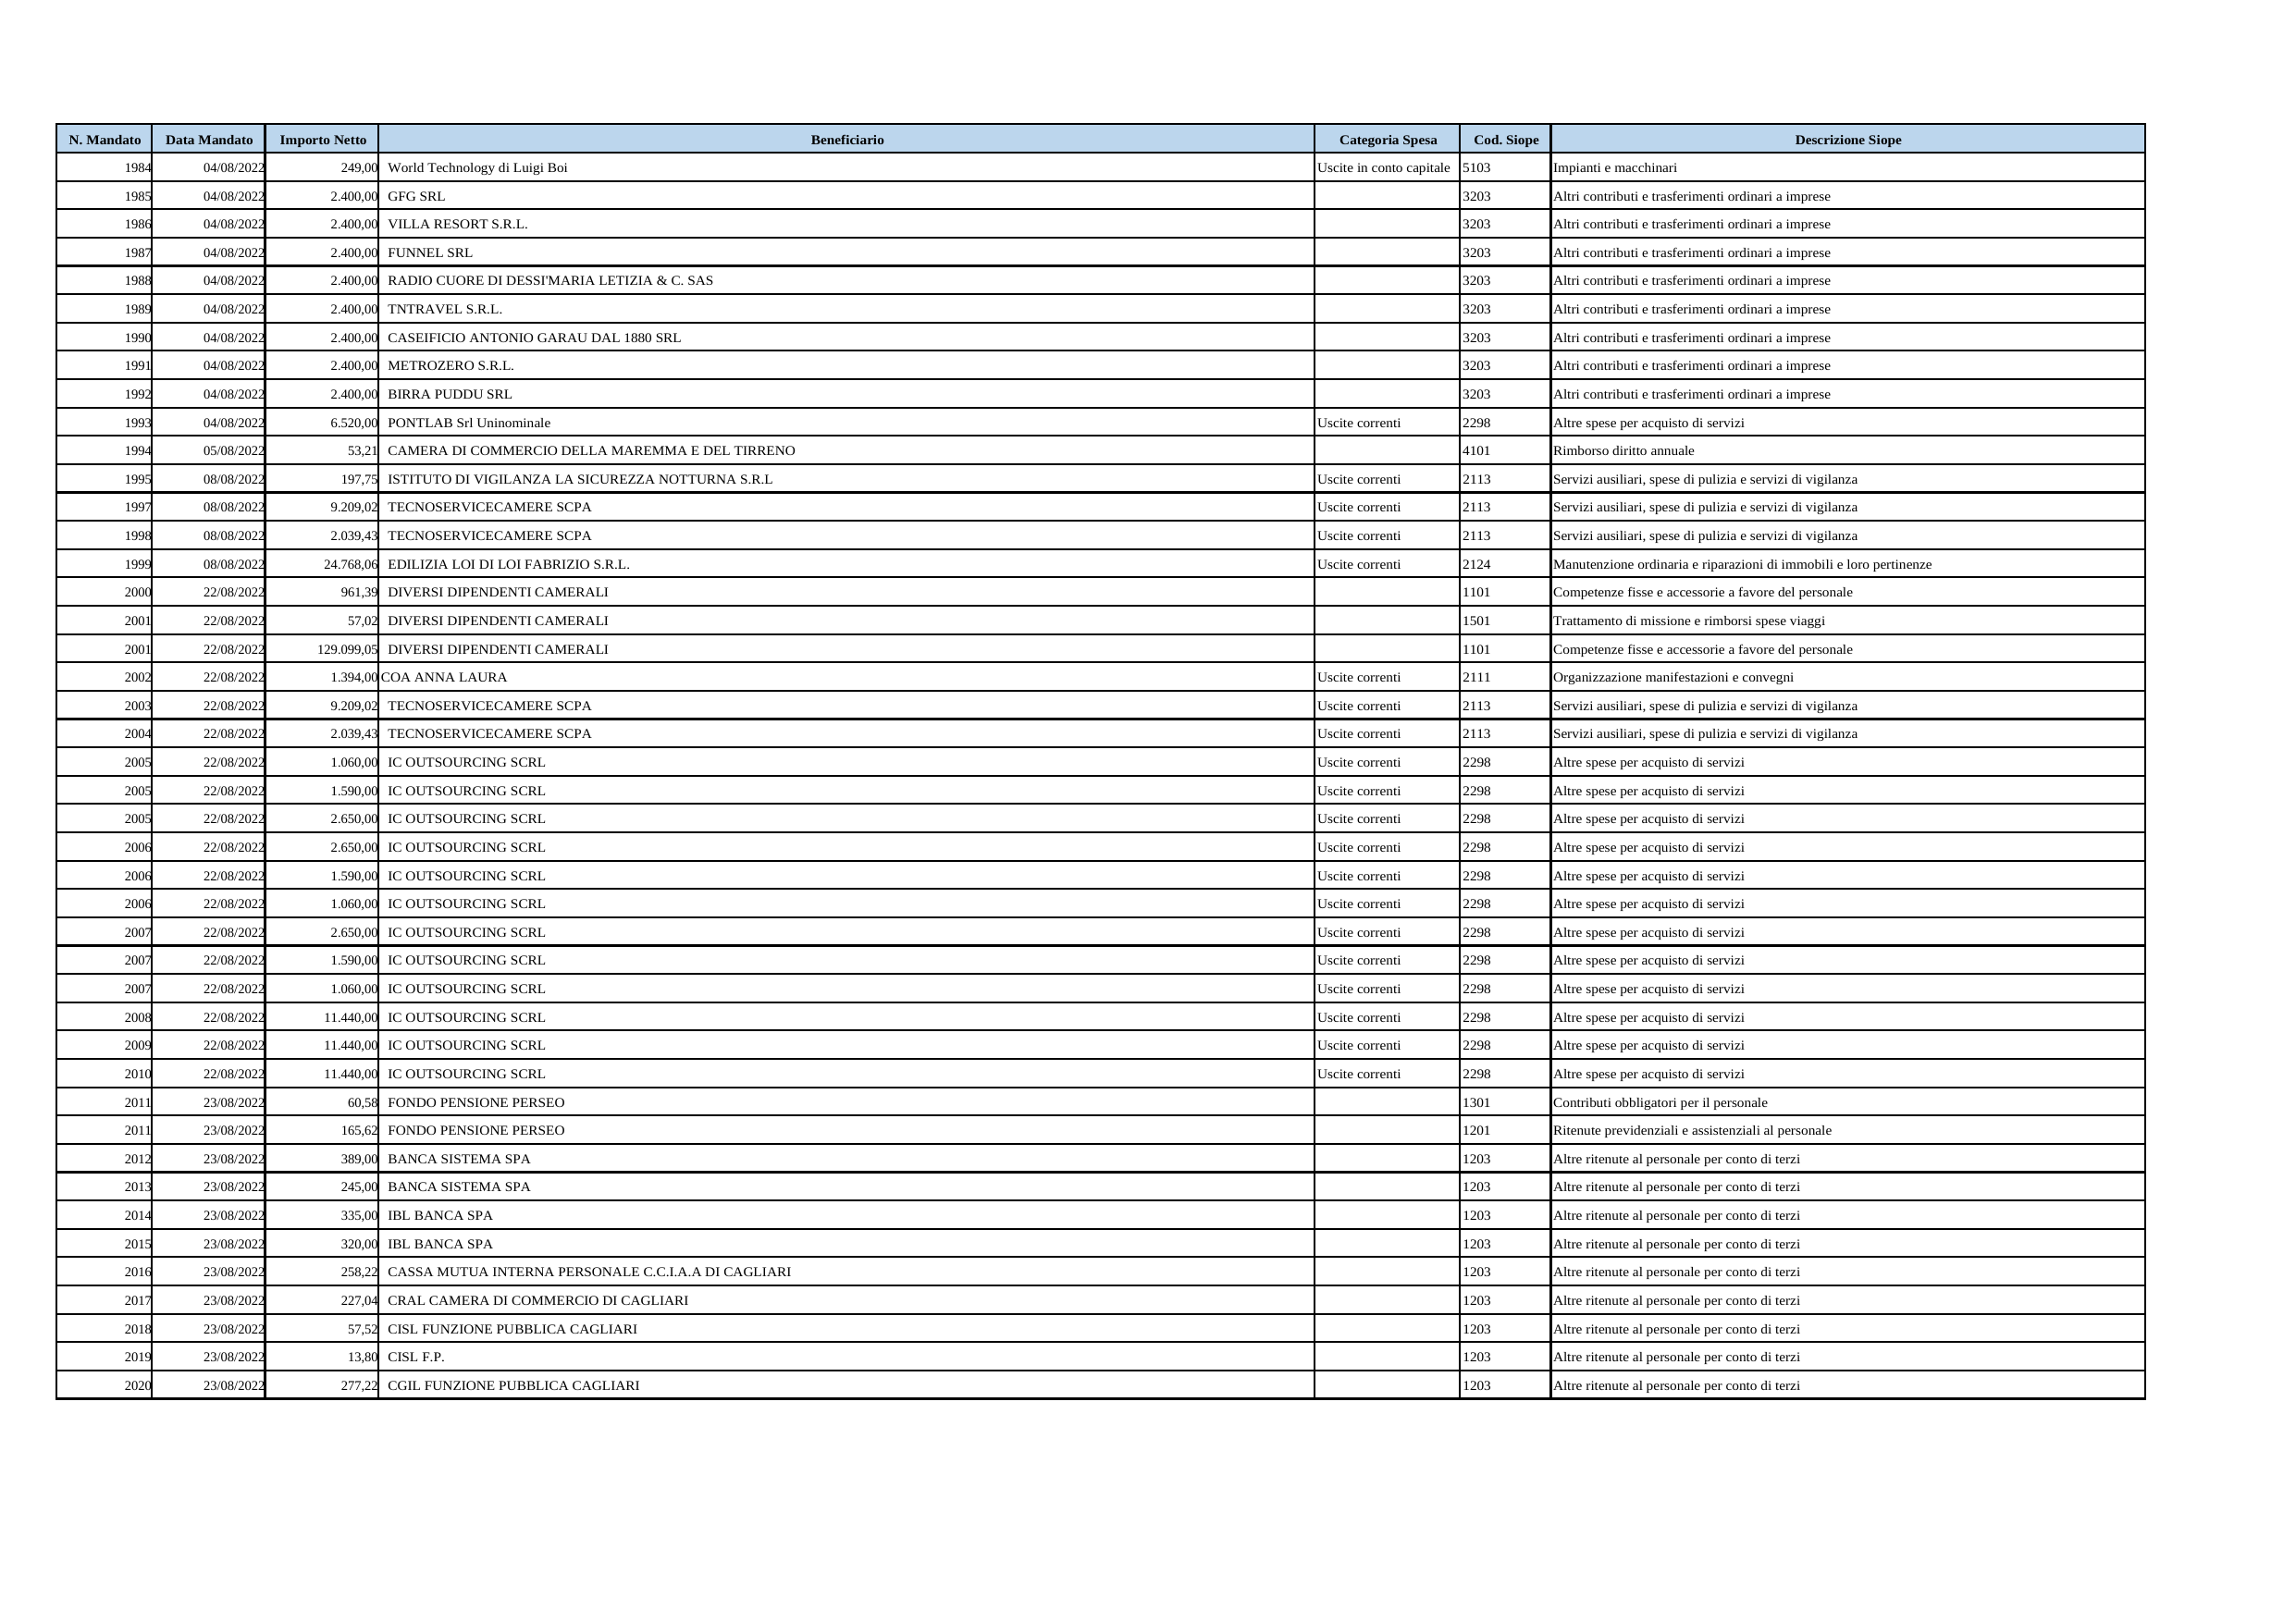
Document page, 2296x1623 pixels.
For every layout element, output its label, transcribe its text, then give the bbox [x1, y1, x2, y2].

table_cell 24.768,06 [266, 550, 377, 576]
table_cell [1315, 1174, 1459, 1199]
table_cell Altri contributi e trasferimenti ordinari a imprese [1552, 267, 2144, 293]
table_cell 2010 [57, 1060, 151, 1086]
table_cell 2113 [1461, 465, 1549, 491]
table_cell 2009 [57, 1031, 151, 1058]
table_cell 2113 [1461, 720, 1549, 746]
table_cell VILLA RESORT S.R.L. [379, 210, 1314, 237]
table_cell 320,00 [266, 1230, 377, 1256]
table_cell 1203 [1461, 1174, 1549, 1199]
table_cell 23/08/2022 [153, 1116, 264, 1143]
table_cell 1501 [1461, 607, 1549, 633]
table_cell Uscite correnti [1315, 918, 1459, 944]
table_cell 1985 [57, 182, 151, 208]
table_cell 2298 [1461, 1031, 1549, 1058]
table_cell [1315, 635, 1459, 661]
table_cell 1984 [57, 154, 151, 179]
table_cell 11.440,00 [266, 1060, 377, 1086]
table_cell 1203 [1461, 1343, 1549, 1370]
table_cell 1301 [1461, 1088, 1549, 1114]
table_cell 9.209,02 [266, 494, 377, 520]
table_cell 165,62 [266, 1116, 377, 1143]
table_cell 1203 [1461, 1258, 1549, 1285]
table_cell 1.590,00 [266, 862, 377, 888]
table_cell 1992 [57, 380, 151, 406]
table_cell CAMERA DI COMMERCIO DELLA MAREMMA E DEL TIRRENO [379, 436, 1314, 463]
table_cell 22/08/2022 [153, 748, 264, 775]
table_cell 2.400,00 [266, 380, 377, 406]
table_cell 3203 [1461, 210, 1549, 237]
table_cell 3203 [1461, 351, 1549, 378]
table_cell TECNOSERVICECAMERE SCPA [379, 720, 1314, 746]
table_cell EDILIZIA LOI DI LOI FABRIZIO S.R.L. [379, 550, 1314, 576]
table_cell 2017 [57, 1286, 151, 1312]
table_cell Uscite correnti [1315, 720, 1459, 746]
table_cell 1987 [57, 239, 151, 264]
table_cell METROZERO S.R.L. [379, 351, 1314, 378]
table_cell Uscite correnti [1315, 1003, 1459, 1029]
table_cell 2001 [57, 607, 151, 633]
table_cell 2011 [57, 1088, 151, 1114]
table_cell CISL F.P. [379, 1343, 1314, 1370]
table_cell Manutenzione ordinaria e riparazioni di immobili e loro pertinenze [1552, 550, 2144, 576]
table_cell 335,00 [266, 1201, 377, 1228]
table_header N. Mandato [57, 125, 151, 152]
table_cell Uscite correnti [1315, 777, 1459, 803]
table_cell 2.039,43 [266, 720, 377, 746]
table_cell 2124 [1461, 550, 1549, 576]
table_cell 2.400,00 [266, 210, 377, 237]
table_cell 245,00 [266, 1174, 377, 1199]
table_cell Servizi ausiliari, spese di pulizia e servizi di vigilanza [1552, 692, 2144, 718]
table_cell 5103 [1461, 154, 1549, 179]
table_cell 1.590,00 [266, 947, 377, 973]
table_cell Uscite correnti [1315, 1031, 1459, 1058]
table_cell 2004 [57, 720, 151, 746]
table_cell DIVERSI DIPENDENTI CAMERALI [379, 607, 1314, 633]
table_cell 258,22 [266, 1258, 377, 1285]
table_cell 2298 [1461, 918, 1549, 944]
table_cell 2298 [1461, 833, 1549, 859]
table_header Descrizione Siope [1552, 125, 2144, 152]
table_cell 22/08/2022 [153, 692, 264, 718]
table_cell 197,75 [266, 465, 377, 491]
table_cell 04/08/2022 [153, 182, 264, 208]
table_cell 3203 [1461, 182, 1549, 208]
table_cell Altri contributi e trasferimenti ordinari a imprese [1552, 351, 2144, 378]
table_cell 22/08/2022 [153, 663, 264, 690]
table_cell Altri contributi e trasferimenti ordinari a imprese [1552, 210, 2144, 237]
table_cell 961,39 [266, 578, 377, 605]
table_cell BIRRA PUDDU SRL [379, 380, 1314, 406]
table_cell 2298 [1461, 890, 1549, 916]
table_cell 1203 [1461, 1371, 1549, 1397]
table_cell CASSA MUTUA INTERNA PERSONALE C.C.I.A.A DI CAGLIARI [379, 1258, 1314, 1285]
table_cell 04/08/2022 [153, 295, 264, 322]
table_cell Altre ritenute al personale per conto di terzi [1552, 1201, 2144, 1228]
table_cell 22/08/2022 [153, 777, 264, 803]
table_cell 227,04 [266, 1286, 377, 1312]
table_cell 1.060,00 [266, 748, 377, 775]
table_cell [1315, 1201, 1459, 1228]
table_cell IC OUTSOURCING SCRL [379, 1003, 1314, 1029]
table_cell Uscite correnti [1315, 975, 1459, 1002]
table_cell ISTITUTO DI VIGILANZA LA SICUREZZA NOTTURNA S.R.L [379, 465, 1314, 491]
table_cell 2005 [57, 748, 151, 775]
table_cell 04/08/2022 [153, 409, 264, 435]
table_cell 1995 [57, 465, 151, 491]
table_cell TECNOSERVICECAMERE SCPA [379, 494, 1314, 520]
table_cell Uscite correnti [1315, 890, 1459, 916]
table_cell 2001 [57, 635, 151, 661]
table_cell 2006 [57, 833, 151, 859]
table_cell [1315, 1371, 1459, 1397]
table_cell Altre spese per acquisto di servizi [1552, 1003, 2144, 1029]
table_cell Altri contributi e trasferimenti ordinari a imprese [1552, 295, 2144, 322]
table_cell Uscite correnti [1315, 663, 1459, 690]
table_cell Uscite correnti [1315, 550, 1459, 576]
table_cell 1101 [1461, 635, 1549, 661]
table_cell IC OUTSOURCING SCRL [379, 890, 1314, 916]
table_cell Servizi ausiliari, spese di pulizia e servizi di vigilanza [1552, 522, 2144, 548]
table_cell CRAL CAMERA DI COMMERCIO DI CAGLIARI [379, 1286, 1314, 1312]
table_cell 3203 [1461, 267, 1549, 293]
table_cell 08/08/2022 [153, 465, 264, 491]
table_cell 1203 [1461, 1286, 1549, 1312]
table_cell IC OUTSOURCING SCRL [379, 833, 1314, 859]
table_cell Altre ritenute al personale per conto di terzi [1552, 1343, 2144, 1370]
table_cell 13,80 [266, 1343, 377, 1370]
table_cell 2019 [57, 1343, 151, 1370]
table_cell 2298 [1461, 409, 1549, 435]
table_cell 2005 [57, 777, 151, 803]
table_cell BANCA SISTEMA SPA [379, 1145, 1314, 1171]
table_cell 3203 [1461, 239, 1549, 264]
table_cell 2.039,43 [266, 522, 377, 548]
table_cell 2012 [57, 1145, 151, 1171]
table_cell Uscite correnti [1315, 947, 1459, 973]
table_cell BANCA SISTEMA SPA [379, 1174, 1314, 1199]
table_cell 1.590,00 [266, 777, 377, 803]
table_cell Altre ritenute al personale per conto di terzi [1552, 1174, 2144, 1199]
table_cell Uscite correnti [1315, 862, 1459, 888]
table_cell 1203 [1461, 1315, 1549, 1341]
table_cell 2002 [57, 663, 151, 690]
table_cell Uscite correnti [1315, 1060, 1459, 1086]
table_cell 2015 [57, 1230, 151, 1256]
table_cell Altre ritenute al personale per conto di terzi [1552, 1315, 2144, 1341]
table_cell Ritenute previdenziali e assistenziali al personale [1552, 1116, 2144, 1143]
table_cell 23/08/2022 [153, 1286, 264, 1312]
table_cell 2014 [57, 1201, 151, 1228]
table_cell 389,00 [266, 1145, 377, 1171]
table_cell World Technology di Luigi Boi [379, 154, 1314, 179]
table_cell 2113 [1461, 692, 1549, 718]
table_cell 22/08/2022 [153, 862, 264, 888]
table_cell 22/08/2022 [153, 805, 264, 831]
table_cell Altre ritenute al personale per conto di terzi [1552, 1286, 2144, 1312]
table_cell 2007 [57, 947, 151, 973]
table_cell 23/08/2022 [153, 1315, 264, 1341]
table_cell 2008 [57, 1003, 151, 1029]
table_cell Altri contributi e trasferimenti ordinari a imprese [1552, 239, 2144, 264]
table_cell Altre ritenute al personale per conto di terzi [1552, 1371, 2144, 1397]
table_cell Trattamento di missione e rimborsi spese viaggi [1552, 607, 2144, 633]
table_cell 2018 [57, 1315, 151, 1341]
table_cell 53,21 [266, 436, 377, 463]
table_cell 22/08/2022 [153, 1031, 264, 1058]
table_cell 1997 [57, 494, 151, 520]
table_cell 04/08/2022 [153, 239, 264, 264]
table_cell 2298 [1461, 975, 1549, 1002]
table_cell 2.400,00 [266, 267, 377, 293]
table_cell Uscite correnti [1315, 522, 1459, 548]
table_cell TECNOSERVICECAMERE SCPA [379, 692, 1314, 718]
table_cell Altri contributi e trasferimenti ordinari a imprese [1552, 380, 2144, 406]
table_cell IC OUTSOURCING SCRL [379, 975, 1314, 1002]
table_cell [1315, 239, 1459, 264]
table_cell 2298 [1461, 862, 1549, 888]
table_cell 1993 [57, 409, 151, 435]
table_cell 1988 [57, 267, 151, 293]
table_cell [1315, 182, 1459, 208]
table_cell 57,02 [266, 607, 377, 633]
table_cell 22/08/2022 [153, 607, 264, 633]
table_cell 2.400,00 [266, 295, 377, 322]
table_cell 22/08/2022 [153, 578, 264, 605]
table_cell 1998 [57, 522, 151, 548]
table_cell Organizzazione manifestazioni e convegni [1552, 663, 2144, 690]
table_cell 2007 [57, 918, 151, 944]
table_cell 2111 [1461, 663, 1549, 690]
table_cell [1315, 1286, 1459, 1312]
table_cell 2113 [1461, 522, 1549, 548]
table_cell 2013 [57, 1174, 151, 1199]
table_cell 3203 [1461, 324, 1549, 350]
table_cell 05/08/2022 [153, 436, 264, 463]
table_cell 2006 [57, 890, 151, 916]
table_cell 04/08/2022 [153, 324, 264, 350]
table_cell 22/08/2022 [153, 890, 264, 916]
table_cell 2.650,00 [266, 833, 377, 859]
table_cell IC OUTSOURCING SCRL [379, 805, 1314, 831]
table_cell 2020 [57, 1371, 151, 1397]
table_cell [1315, 1230, 1459, 1256]
table_cell FUNNEL SRL [379, 239, 1314, 264]
table_cell 22/08/2022 [153, 947, 264, 973]
table_cell Uscite correnti [1315, 833, 1459, 859]
table_cell Competenze fisse e accessorie a favore del personale [1552, 578, 2144, 605]
table_cell 23/08/2022 [153, 1230, 264, 1256]
table_cell 1999 [57, 550, 151, 576]
table_cell Competenze fisse e accessorie a favore del personale [1552, 635, 2144, 661]
table_cell 2.650,00 [266, 918, 377, 944]
table_cell 2113 [1461, 494, 1549, 520]
table_cell FONDO PENSIONE PERSEO [379, 1088, 1314, 1114]
table_cell IBL BANCA SPA [379, 1201, 1314, 1228]
table_cell 60,58 [266, 1088, 377, 1114]
table_cell 1989 [57, 295, 151, 322]
table_cell [1315, 324, 1459, 350]
table_cell 3203 [1461, 380, 1549, 406]
table_cell [1315, 1343, 1459, 1370]
table_cell [1315, 267, 1459, 293]
table_cell 22/08/2022 [153, 720, 264, 746]
table_cell 2016 [57, 1258, 151, 1285]
table_cell TNTRAVEL S.R.L. [379, 295, 1314, 322]
table_cell 22/08/2022 [153, 918, 264, 944]
table_cell Altre ritenute al personale per conto di terzi [1552, 1258, 2144, 1285]
table_cell IC OUTSOURCING SCRL [379, 862, 1314, 888]
table_cell 22/08/2022 [153, 975, 264, 1002]
table_cell 11.440,00 [266, 1031, 377, 1058]
table_header Data Mandato [153, 125, 264, 152]
table_cell PONTLAB Srl Uninominale [379, 409, 1314, 435]
table_cell RADIO CUORE DI DESSI'MARIA LETIZIA & C. SAS [379, 267, 1314, 293]
table_cell Impianti e macchinari [1552, 154, 2144, 179]
table_cell CASEIFICIO ANTONIO GARAU DAL 1880 SRL [379, 324, 1314, 350]
table_cell Altre spese per acquisto di servizi [1552, 947, 2144, 973]
table_cell [1315, 1088, 1459, 1114]
table_cell [1315, 295, 1459, 322]
table_cell 3203 [1461, 295, 1549, 322]
table_cell 277,22 [266, 1371, 377, 1397]
table_cell Altre spese per acquisto di servizi [1552, 748, 2144, 775]
table_cell 1994 [57, 436, 151, 463]
table_cell 04/08/2022 [153, 351, 264, 378]
table_cell IC OUTSOURCING SCRL [379, 777, 1314, 803]
table_cell 23/08/2022 [153, 1371, 264, 1397]
table_cell 2.400,00 [266, 182, 377, 208]
table_cell Altre spese per acquisto di servizi [1552, 918, 2144, 944]
table_cell 04/08/2022 [153, 210, 264, 237]
table_cell 6.520,00 [266, 409, 377, 435]
table_cell DIVERSI DIPENDENTI CAMERALI [379, 578, 1314, 605]
table_cell 1991 [57, 351, 151, 378]
table_cell Rimborso diritto annuale [1552, 436, 2144, 463]
table_header Importo Netto [266, 125, 377, 152]
table_cell 2298 [1461, 1060, 1549, 1086]
table_cell 1101 [1461, 578, 1549, 605]
table_cell 1203 [1461, 1145, 1549, 1171]
table_cell 249,00 [266, 154, 377, 179]
table_cell DIVERSI DIPENDENTI CAMERALI [379, 635, 1314, 661]
table_cell 22/08/2022 [153, 1060, 264, 1086]
table_cell COA ANNA LAURA [379, 663, 1314, 690]
table_cell 04/08/2022 [153, 267, 264, 293]
table_cell 2000 [57, 578, 151, 605]
table_cell Uscite correnti [1315, 692, 1459, 718]
table_header Categoria Spesa [1315, 125, 1459, 152]
table_cell Altre spese per acquisto di servizi [1552, 805, 2144, 831]
table_cell 23/08/2022 [153, 1174, 264, 1199]
table_cell Uscite in conto capitale [1315, 154, 1459, 179]
table_cell [1315, 578, 1459, 605]
table_cell Altre spese per acquisto di servizi [1552, 975, 2144, 1002]
table_cell 08/08/2022 [153, 522, 264, 548]
table_cell 2003 [57, 692, 151, 718]
table_cell 23/08/2022 [153, 1201, 264, 1228]
table_cell Altre spese per acquisto di servizi [1552, 1031, 2144, 1058]
table_cell 4101 [1461, 436, 1549, 463]
table_cell Altre spese per acquisto di servizi [1552, 833, 2144, 859]
table_cell 08/08/2022 [153, 494, 264, 520]
table_cell [1315, 1116, 1459, 1143]
table_cell 2.400,00 [266, 351, 377, 378]
table_cell CGIL FUNZIONE PUBBLICA CAGLIARI [379, 1371, 1314, 1397]
table_cell 1201 [1461, 1116, 1549, 1143]
table_cell 2006 [57, 862, 151, 888]
table_cell IC OUTSOURCING SCRL [379, 947, 1314, 973]
table_cell TECNOSERVICECAMERE SCPA [379, 522, 1314, 548]
table_cell 23/08/2022 [153, 1088, 264, 1114]
table_cell Altre spese per acquisto di servizi [1552, 890, 2144, 916]
table_cell 1203 [1461, 1201, 1549, 1228]
table_cell 22/08/2022 [153, 635, 264, 661]
table_cell Altre spese per acquisto di servizi [1552, 1060, 2144, 1086]
table_cell 22/08/2022 [153, 1003, 264, 1029]
table_cell Altre ritenute al personale per conto di terzi [1552, 1230, 2144, 1256]
table_cell Altre spese per acquisto di servizi [1552, 409, 2144, 435]
table_cell 04/08/2022 [153, 154, 264, 179]
table_cell Altre spese per acquisto di servizi [1552, 777, 2144, 803]
table_header Cod. Siope [1461, 125, 1549, 152]
table_cell 2007 [57, 975, 151, 1002]
table_cell 1.394,00 [266, 663, 377, 690]
table_cell Altri contributi e trasferimenti ordinari a imprese [1552, 324, 2144, 350]
table_cell [1315, 380, 1459, 406]
table_cell 04/08/2022 [153, 380, 264, 406]
table_cell Contributi obbligatori per il personale [1552, 1088, 2144, 1114]
table_cell [1315, 1145, 1459, 1171]
table_cell 11.440,00 [266, 1003, 377, 1029]
table_cell IBL BANCA SPA [379, 1230, 1314, 1256]
table_cell [1315, 351, 1459, 378]
table_cell [1315, 1258, 1459, 1285]
table_cell 1203 [1461, 1230, 1549, 1256]
table_cell 23/08/2022 [153, 1343, 264, 1370]
table_cell 23/08/2022 [153, 1145, 264, 1171]
table_cell 57,52 [266, 1315, 377, 1341]
table_cell 129.099,05 [266, 635, 377, 661]
table_cell 2298 [1461, 947, 1549, 973]
table_cell 2005 [57, 805, 151, 831]
table_cell 2.650,00 [266, 805, 377, 831]
table_cell GFG SRL [379, 182, 1314, 208]
table_cell IC OUTSOURCING SCRL [379, 748, 1314, 775]
table_cell Uscite correnti [1315, 409, 1459, 435]
table_cell 1990 [57, 324, 151, 350]
table_cell Servizi ausiliari, spese di pulizia e servizi di vigilanza [1552, 465, 2144, 491]
table_cell Servizi ausiliari, spese di pulizia e servizi di vigilanza [1552, 494, 2144, 520]
table_cell Uscite correnti [1315, 465, 1459, 491]
table_cell 23/08/2022 [153, 1258, 264, 1285]
table_cell 08/08/2022 [153, 550, 264, 576]
table_header Beneficiario [379, 125, 1314, 152]
table_cell 2298 [1461, 805, 1549, 831]
table_cell IC OUTSOURCING SCRL [379, 918, 1314, 944]
table_cell 2298 [1461, 748, 1549, 775]
table_cell 2011 [57, 1116, 151, 1143]
table_cell 1.060,00 [266, 890, 377, 916]
table_cell FONDO PENSIONE PERSEO [379, 1116, 1314, 1143]
table_cell [1315, 210, 1459, 237]
table_cell 2.400,00 [266, 324, 377, 350]
table_cell [1315, 1315, 1459, 1341]
table_cell 1.060,00 [266, 975, 377, 1002]
table_cell CISL FUNZIONE PUBBLICA CAGLIARI [379, 1315, 1314, 1341]
table_cell 2298 [1461, 1003, 1549, 1029]
table_cell 9.209,02 [266, 692, 377, 718]
table_cell Altri contributi e trasferimenti ordinari a imprese [1552, 182, 2144, 208]
table_cell Uscite correnti [1315, 494, 1459, 520]
table_cell Altre ritenute al personale per conto di terzi [1552, 1145, 2144, 1171]
table_cell [1315, 436, 1459, 463]
table_cell IC OUTSOURCING SCRL [379, 1031, 1314, 1058]
table_cell IC OUTSOURCING SCRL [379, 1060, 1314, 1086]
table_cell Uscite correnti [1315, 748, 1459, 775]
table_cell Altre spese per acquisto di servizi [1552, 862, 2144, 888]
table_cell [1315, 607, 1459, 633]
table_cell 2298 [1461, 777, 1549, 803]
table_cell 1986 [57, 210, 151, 237]
table_cell Uscite correnti [1315, 805, 1459, 831]
table_cell 22/08/2022 [153, 833, 264, 859]
table_cell Servizi ausiliari, spese di pulizia e servizi di vigilanza [1552, 720, 2144, 746]
table_cell 2.400,00 [266, 239, 377, 264]
